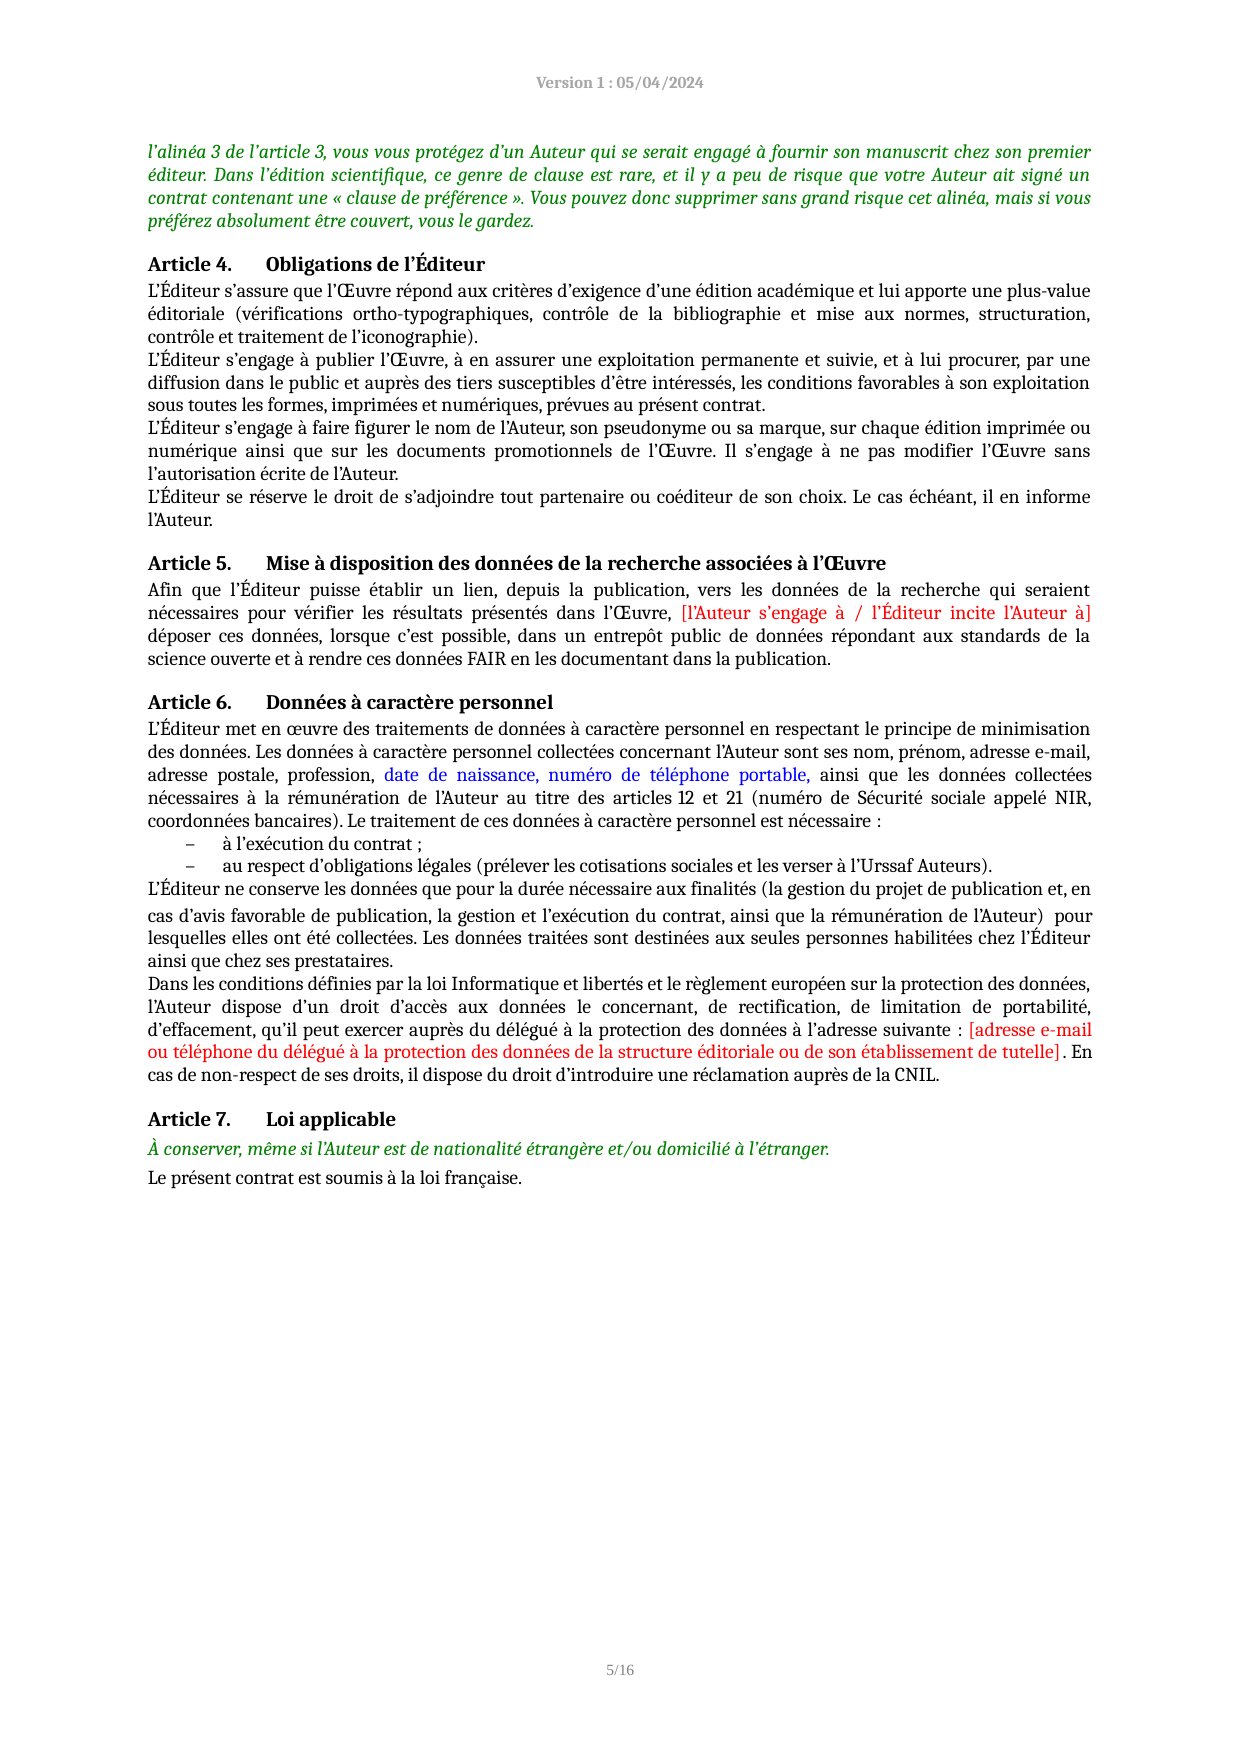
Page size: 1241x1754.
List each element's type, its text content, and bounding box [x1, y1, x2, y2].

text L’Éditeur ne conserve les données que pour la durée nécessaire aux finalités (la gestion du projet de publication et, en cas d’avis favorable de publication, la gestion et l’exécution du contrat, ainsi que la rémunération de l’Auteur) pour lesquelles elles ont été collectées. Les données traitées sont destinées aux seules personnes habilitées chez l’Éditeur ainsi que chez ses prestataires. [148, 878, 1092, 973]
text L’Éditeur se réserve le droit de s’adjoindre tout partenaire ou coéditeur de son choix. Le cas échéant, il en informe l’Auteur. [148, 485, 1092, 531]
text L’Éditeur s’engage à publier l’Œuvre, à en assurer une exploitation permanente et suivie, et à lui procurer, par une diffusion dans le public et auprès des tiers susceptibles d’être intéressés, les conditions favorables à son exploitation sous toutes les formes, imprimées et numériques, prévues au présent contrat. [148, 348, 1092, 417]
text L’Éditeur s’engage à faire figurer le nom de l’Auteur, son pseudonyme ou sa marque, sur chaque édition imprimée ou numérique ainsi que sur les documents promotionnels de l’Œuvre. Il s’engage à ne pas modifier l’Œuvre sans l’autorisation écrite de l’Auteur. [148, 417, 1092, 485]
subtitle Obligations de l’Éditeur [148, 253, 1092, 277]
text L’Éditeur met en œuvre des traitements de données à caractère personnel en respectant le principe de minimisation des données. Les données à caractère personnel collectées concernant l’Auteur sont ses nom, prénom, adresse e-mail, adresse postale, profession, date de naissance, numéro de téléphone portable, ainsi que les données collectées nécessaires à la rémunération de l’Auteur au titre des articles 12 et 21 (numéro de Sécurité sociale appelé NIR, coordonnées bancaires). Le traitement de ces données à caractère personnel est nécessaire : [148, 718, 1092, 832]
text Dans les conditions définies par la loi Informatique et libertés et le règlement européen sur la protection des données, l’Auteur dispose d’un droit d’accès aux données le concernant, de rectification, de limitation de portabilité, d’effacement, qu’il peut exercer auprès du délégué à la protection des données à l’adresse suivante : [adresse e-mail ou téléphone du délégué à la protection des données de la structure éditoriale ou de son établissement de tutelle]. En cas de non-respect de ses droits, il dispose du droit d’introduire une réclamation auprès de la CNIL. [148, 973, 1092, 1087]
subtitle Données à caractère personnel [148, 691, 1092, 715]
subtitle Mise à disposition des données de la recherche associées à l’Œuvre [148, 552, 1092, 576]
text Le présent contrat est soumis à la loi française. [148, 1167, 1092, 1189]
subtitle Loi applicable [148, 1107, 1092, 1131]
text l’alinéa 3 de l’article 3, vous vous protégez d’un Auteur qui se serait engagé à fournir son manuscrit chez son premier éditeur. Dans l’édition scientifique, ce genre de clause est rare, et il y a peu de risque que votre Auteur ait signé un contrat contenant une « clause de préférence ». Vous pouvez donc supprimer sans grand risque cet alinéa, mais si vous préférez absolument être couvert, vous le gardez. [148, 141, 1092, 232]
text À conserver, même si l’Auteur est de nationalité étrangère et/ou domicilié à l’étranger. [148, 1138, 1092, 1161]
text Afin que l’Éditeur puisse établir un lien, depuis la publication, vers les données de la recherche qui seraient nécessaires pour vérifier les résultats présentés dans l’Œuvre, [l’Auteur s’engage à / l’Éditeur incite l’Auteur à] déposer ces données, lorsque c’est possible, dans un entrepôt public de données répondant aux standards de la science ouverte et à rendre ces données FAIR en les documentant dans la publication. [148, 579, 1092, 670]
list à l’exécution du contrat ; [185, 832, 1092, 855]
text L’Éditeur s’assure que l’Œuvre répond aux critères d’exigence d’une édition académique et lui apporte une plus-value éditoriale (vérifications ortho-typographiques, contrôle de la bibliographie et mise aux normes, structuration, contrôle et traitement de l’iconographie). [148, 280, 1092, 348]
list au respect d’obligations légales (prélever les cotisations sociales et les verser à l’Urssaf Auteurs). [185, 855, 1092, 878]
